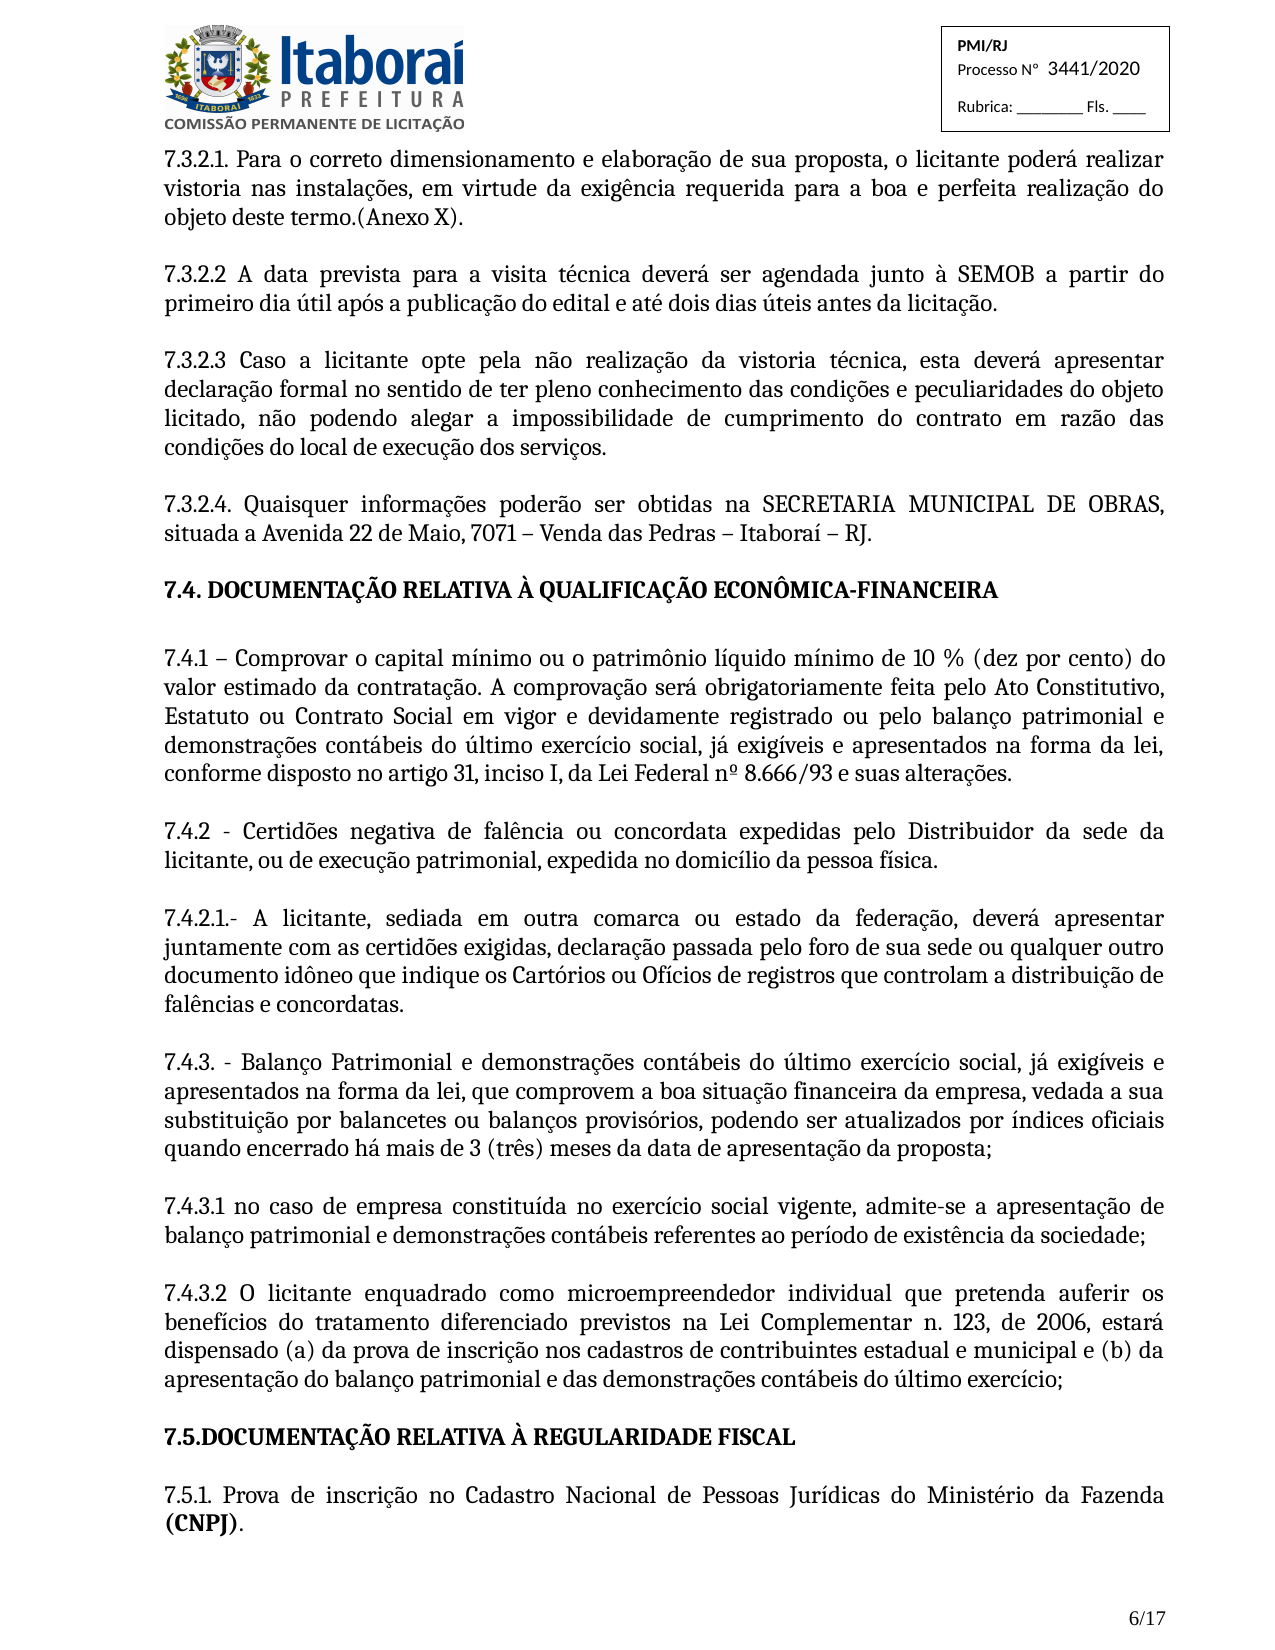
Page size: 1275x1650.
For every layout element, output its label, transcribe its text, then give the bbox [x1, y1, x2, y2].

text 7.4.3.1 no caso de empresa constituída no exercício social vigente, admite-se a apresentação de balanço patrimonial e demonstrações contábeis referentes ao período de existência da sociedade; [164, 1192, 1166, 1250]
list 7.3.2.4. Quaisquer informações poderão ser obtidas na SECRETARIA MUNICIPAL DE OBRAS, situada a Avenida 22 de Maio, 7071 – Venda das Pedras – Itaboraí – RJ. [164, 490, 1166, 548]
list 7.3.2.3 Caso a licitante opte pela não realização da vistoria técnica, esta deverá apresentar declaração formal no sentido de ter pleno conhecimento das condições e peculiaridades do objeto licitado, não podendo alegar a impossibilidade de cumprimento do contrato em razão das condições do local de execução dos serviços. [164, 346, 1166, 461]
text 7.4.2 - Certidões negativa de falência ou concordata expedidas pelo Distribuidor da sede da licitante, ou de execução patrimonial, expedida no domicílio da pessoa física. [164, 817, 1166, 875]
text 7.4.2.1.- A licitante, sediada em outra comarca ou estado da federação, deverá apresentar juntamente com as certidões exigidas, declaração passada pelo foro de sua sede ou qualquer outro documento idôneo que indique os Cartórios ou Ofícios de registros que controlam a distribuição de falências e concordatas. [164, 904, 1166, 1019]
text 7.4. DOCUMENTAÇÃO RELATIVA À QUALIFICAÇÃO ECONÔMICA-FINANCEIRA [164, 576, 1166, 605]
list 7.3.2.1. Para o correto dimensionamento e elaboração de sua proposta, o licitante poderá realizar vistoria nas instalações, em virtude da exigência requerida para a boa e perfeita realização do objeto deste termo.(Anexo X). [164, 145, 1166, 231]
list 7.3.2.2 A data prevista para a visita técnica deverá ser agendada junto à SEMOB a partir do primeiro dia útil após a publicação do edital e até dois dias úteis antes da licitação. [164, 260, 1166, 318]
picture [165, 25, 465, 133]
text 7.5.1. Prova de inscrição no Cadastro Nacional de Pessoas Jurídicas do Ministério da Fazenda (CNPJ). [164, 1481, 1166, 1538]
text 7.4.3. - Balanço Patrimonial e demonstrações contábeis do último exercício social, já exigíveis e apresentados na forma da lei, que comprovem a boa situação financeira da empresa, vedada a sua substituição por balancetes ou balanços provisórios, podendo ser atualizados por índices oficiais quando encerrado há mais de 3 (três) meses da data de apresentação da proposta; [164, 1048, 1166, 1163]
text 7.5.DOCUMENTAÇÃO RELATIVA À REGULARIDADE FISCAL [164, 1423, 1166, 1452]
text 7.4.3.2 O licitante enquadrado como microempreendedor individual que pretenda auferir os benefícios do tratamento diferenciado previstos na Lei Complementar n. 123, de 2006, estará dispensado (a) da prova de inscrição nos cadastros de contribuintes estadual e municipal e (b) da apresentação do balanço patrimonial e das demonstrações contábeis do último exercício; [164, 1279, 1166, 1394]
text 7.4.1 – Comprovar o capital mínimo ou o patrimônio líquido mínimo de 10 % (dez por cento) do valor estimado da contratação. A comprovação será obrigatoriamente feita pelo Ato Constitutivo, Estatuto ou Contrato Social em vigor e devidamente registrado ou pelo balanço patrimonial e demonstrações contábeis do último exercício social, já exigíveis e apresentados na forma da lei, conforme disposto no artigo 31, inciso I, da Lei Federal nº 8.666/93 e suas alterações. [164, 644, 1166, 788]
